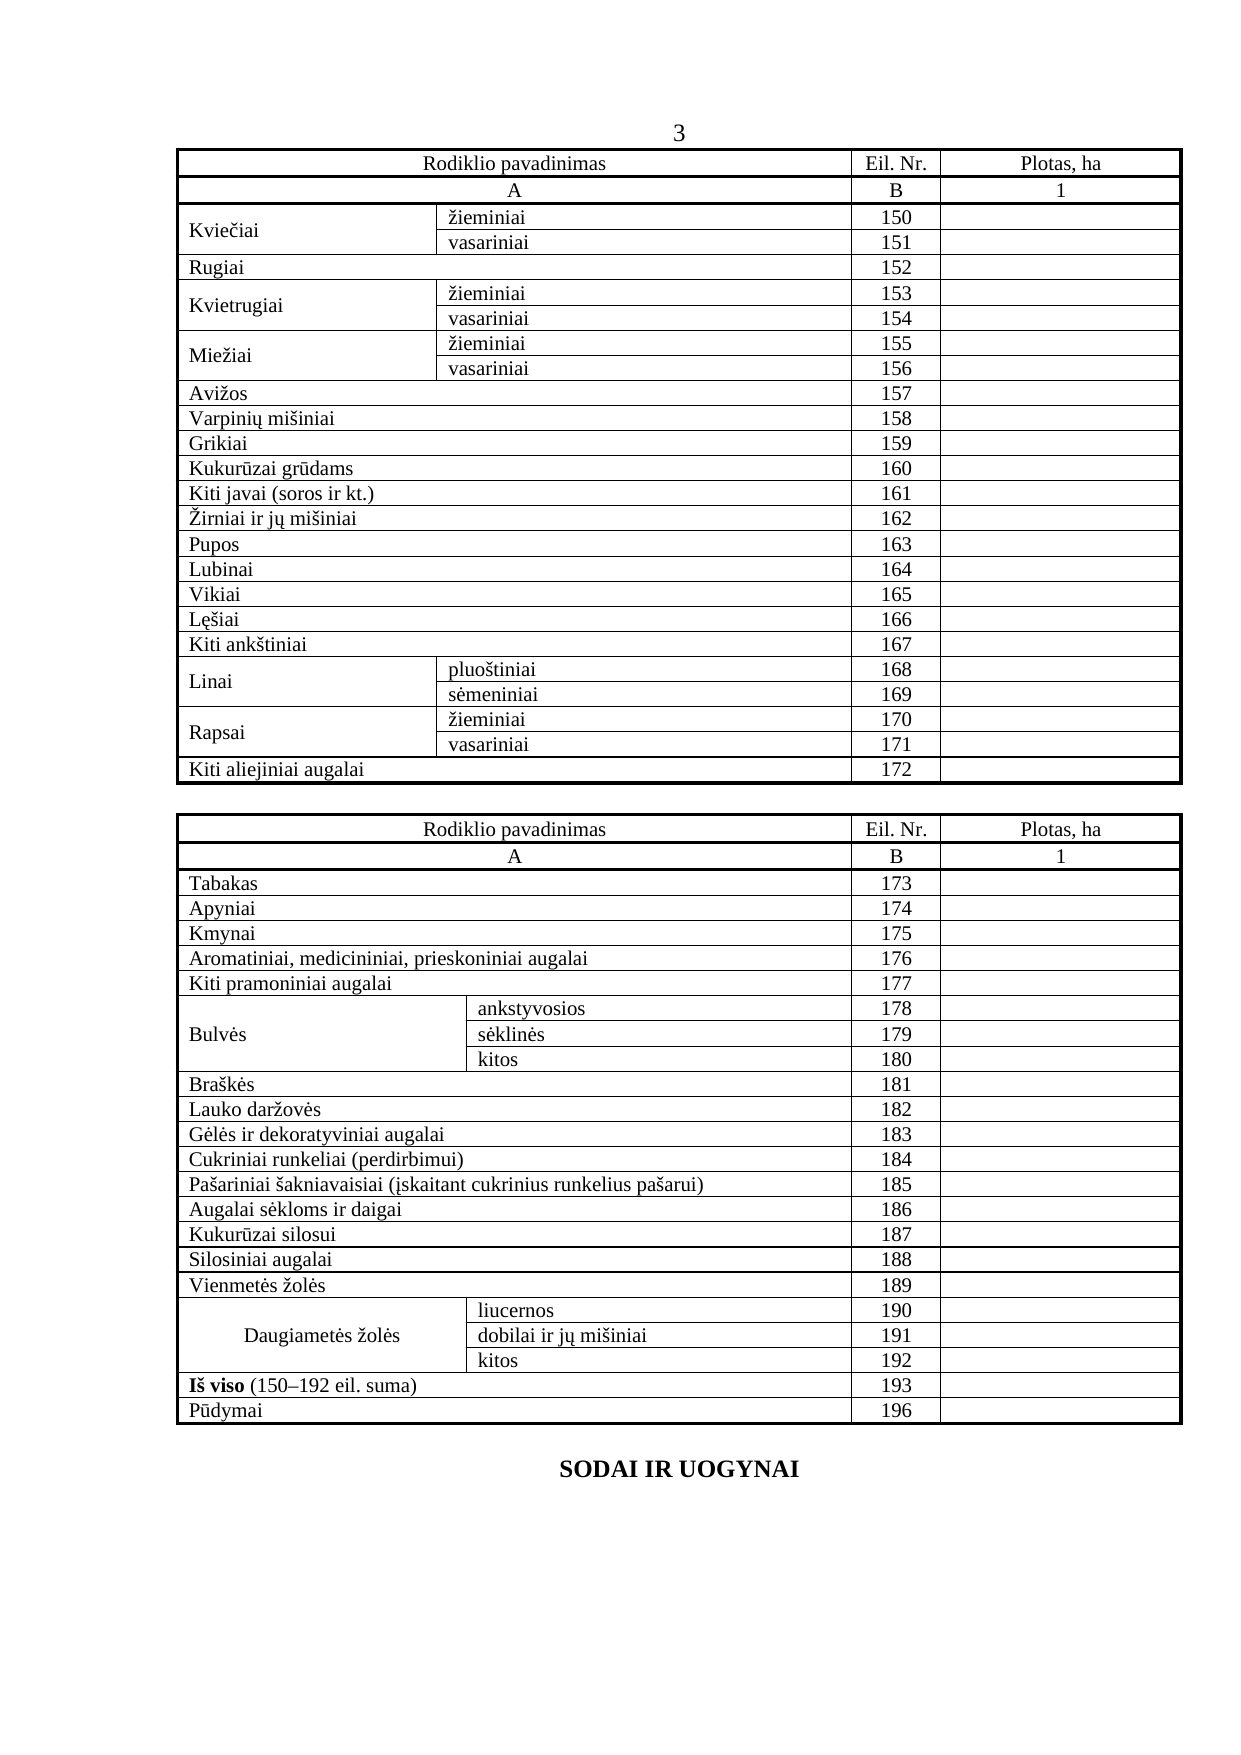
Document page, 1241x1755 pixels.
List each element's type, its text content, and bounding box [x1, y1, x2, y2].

table_cell [941, 758, 1179, 781]
table_cell 178 [852, 996, 940, 1020]
table_cell 182 [852, 1097, 940, 1121]
table_cell žieminiai [437, 205, 851, 229]
table_cell [941, 732, 1179, 756]
table_cell pluoštiniai [437, 657, 851, 681]
table_cell 164 [852, 557, 940, 581]
table_cell 173 [852, 871, 940, 895]
table_cell [941, 1273, 1179, 1297]
table_cell 169 [852, 682, 940, 706]
table_cell [941, 531, 1179, 556]
table_cell 1 [941, 178, 1179, 202]
table_cell 180 [852, 1047, 940, 1071]
table_cell [941, 481, 1179, 505]
table_cell 177 [852, 971, 940, 995]
table_header Rodiklio pavadinimas [179, 816, 851, 841]
table_header Plotas, ha [941, 151, 1179, 175]
table_cell Gėlės ir dekoratyviniai augalai [179, 1122, 851, 1146]
table_cell 170 [852, 707, 940, 731]
table_cell 156 [852, 356, 940, 380]
table_cell [941, 632, 1179, 656]
text Sodai ir uogynai [177, 1454, 1181, 1483]
table_cell 187 [852, 1222, 940, 1246]
table_cell žieminiai [437, 280, 851, 304]
table_cell kitos [467, 1348, 851, 1372]
table_cell [941, 1222, 1179, 1246]
table_cell Daugiametės žolės [179, 1298, 466, 1372]
table_cell 190 [852, 1298, 940, 1322]
table_cell Linai [179, 657, 436, 706]
table_cell [941, 557, 1179, 581]
table_cell [941, 1021, 1179, 1046]
table_cell [941, 431, 1179, 455]
table_cell [941, 506, 1179, 530]
table_cell Kukurūzai grūdams [179, 456, 851, 480]
table_cell 161 [852, 481, 940, 505]
table_cell Pūdymai [179, 1398, 851, 1422]
table_cell [941, 707, 1179, 731]
table_cell 153 [852, 280, 940, 304]
table_cell 151 [852, 230, 940, 254]
table_cell 172 [852, 758, 940, 781]
table_cell Pupos [179, 531, 851, 556]
table_cell 159 [852, 431, 940, 455]
table_cell [941, 331, 1179, 355]
table_cell 168 [852, 657, 940, 681]
table_cell [941, 1172, 1179, 1196]
table_cell 196 [852, 1398, 940, 1422]
table_cell vasariniai [437, 230, 851, 254]
table_cell Miežiai [179, 331, 436, 380]
table_cell 157 [852, 381, 940, 405]
table_cell [941, 946, 1179, 970]
table_cell Lauko daržovės [179, 1097, 851, 1121]
table_cell [941, 1072, 1179, 1096]
table_cell [941, 607, 1179, 631]
table_cell žieminiai [437, 707, 851, 731]
table_cell [941, 456, 1179, 480]
table_cell Avižos [179, 381, 851, 405]
table_cell Tabakas [179, 871, 851, 895]
table_cell Rugiai [179, 255, 851, 279]
table_cell [941, 1323, 1179, 1347]
table_cell [941, 971, 1179, 995]
table_cell vasariniai [437, 306, 851, 329]
table_cell 175 [852, 921, 940, 945]
table_cell Kiti ankštiniai [179, 632, 851, 656]
table_cell 152 [852, 255, 940, 279]
table_cell Silosiniai augalai [179, 1248, 851, 1271]
table_cell 185 [852, 1172, 940, 1196]
table_cell [941, 381, 1179, 405]
table_cell Kiti javai (soros ir kt.) [179, 481, 851, 505]
table_cell Lubinai [179, 557, 851, 581]
table_cell Kukurūzai silosui [179, 1222, 851, 1246]
table_cell Kiti aliejiniai augalai [179, 758, 851, 781]
table_cell Kvietrugiai [179, 280, 436, 329]
table_cell 165 [852, 582, 940, 606]
table_cell [941, 682, 1179, 706]
table_cell [941, 306, 1179, 329]
table_cell kitos [467, 1047, 851, 1071]
table_cell [941, 356, 1179, 380]
table_cell [941, 1248, 1179, 1271]
table_cell Iš viso (150–192 eil. suma) [179, 1373, 851, 1397]
table_cell 155 [852, 331, 940, 355]
table_cell Cukriniai runkeliai (perdirbimui) [179, 1147, 851, 1171]
table_cell [941, 255, 1179, 279]
table_header Plotas, ha [941, 816, 1179, 841]
table_cell Kviečiai [179, 205, 436, 254]
table_cell 150 [852, 205, 940, 229]
table_cell [941, 1047, 1179, 1071]
table_cell 154 [852, 306, 940, 329]
table_cell Vikiai [179, 582, 851, 606]
table_cell Lęšiai [179, 607, 851, 631]
table_cell Apyniai [179, 896, 851, 920]
table_cell B [852, 178, 940, 202]
table_cell [941, 406, 1179, 430]
table_cell Varpinių mišiniai [179, 406, 851, 430]
table_cell [941, 1097, 1179, 1121]
table_cell vasariniai [437, 356, 851, 380]
table_cell 158 [852, 406, 940, 430]
table_cell 160 [852, 456, 940, 480]
table_cell [941, 582, 1179, 606]
table_cell 167 [852, 632, 940, 656]
table_cell Augalai sėkloms ir daigai [179, 1197, 851, 1221]
table_cell Pašariniai šakniavaisiai (įskaitant cukrinius runkelius pašarui) [179, 1172, 851, 1196]
table_cell [941, 1348, 1179, 1372]
table_cell liucernos [467, 1298, 851, 1322]
table_cell 162 [852, 506, 940, 530]
table_cell [941, 921, 1179, 945]
table_cell [941, 1122, 1179, 1146]
table_header Eil. Nr. [852, 816, 940, 841]
table_cell Grikiai [179, 431, 851, 455]
table_cell 179 [852, 1021, 940, 1046]
table_cell 163 [852, 531, 940, 556]
table_cell 188 [852, 1248, 940, 1271]
table_cell Kmynai [179, 921, 851, 945]
table_cell [941, 1298, 1179, 1322]
table_cell Braškės [179, 1072, 851, 1096]
table_cell A [179, 844, 851, 868]
table_cell B [852, 844, 940, 868]
table_cell Vienmetės žolės [179, 1273, 851, 1297]
table_cell ankstyvosios [467, 996, 851, 1020]
table_cell 1 [941, 844, 1179, 868]
table_cell 192 [852, 1348, 940, 1372]
table_cell A [179, 178, 851, 202]
table_cell sėklinės [467, 1021, 851, 1046]
table_cell vasariniai [437, 732, 851, 756]
table_cell Aromatiniai, medicininiai, prieskoniniai augalai [179, 946, 851, 970]
table_cell 174 [852, 896, 940, 920]
table_cell dobilai ir jų mišiniai [467, 1323, 851, 1347]
table_cell 193 [852, 1373, 940, 1397]
table_header Eil. Nr. [852, 151, 940, 175]
table_cell [941, 1147, 1179, 1171]
table_cell Žirniai ir jų mišiniai [179, 506, 851, 530]
table_header Rodiklio pavadinimas [179, 151, 851, 175]
table_cell [941, 1373, 1179, 1397]
table_cell 166 [852, 607, 940, 631]
table_cell sėmeniniai [437, 682, 851, 706]
table_cell [941, 205, 1179, 229]
table_cell [941, 1197, 1179, 1221]
table_cell 191 [852, 1323, 940, 1347]
table_cell [941, 657, 1179, 681]
table_cell [941, 871, 1179, 895]
table_cell 186 [852, 1197, 940, 1221]
table_cell [941, 996, 1179, 1020]
table_cell 171 [852, 732, 940, 756]
table_cell [941, 896, 1179, 920]
table_cell Rapsai [179, 707, 436, 756]
table_cell Kiti pramoniniai augalai [179, 971, 851, 995]
table_cell [941, 280, 1179, 304]
table_cell 181 [852, 1072, 940, 1096]
table_cell Bulvės [179, 996, 466, 1071]
table_cell [941, 1398, 1179, 1422]
table_cell žieminiai [437, 331, 851, 355]
table_cell 176 [852, 946, 940, 970]
table_cell 184 [852, 1147, 940, 1171]
table_cell [941, 230, 1179, 254]
table_cell 183 [852, 1122, 940, 1146]
table_cell 189 [852, 1273, 940, 1297]
